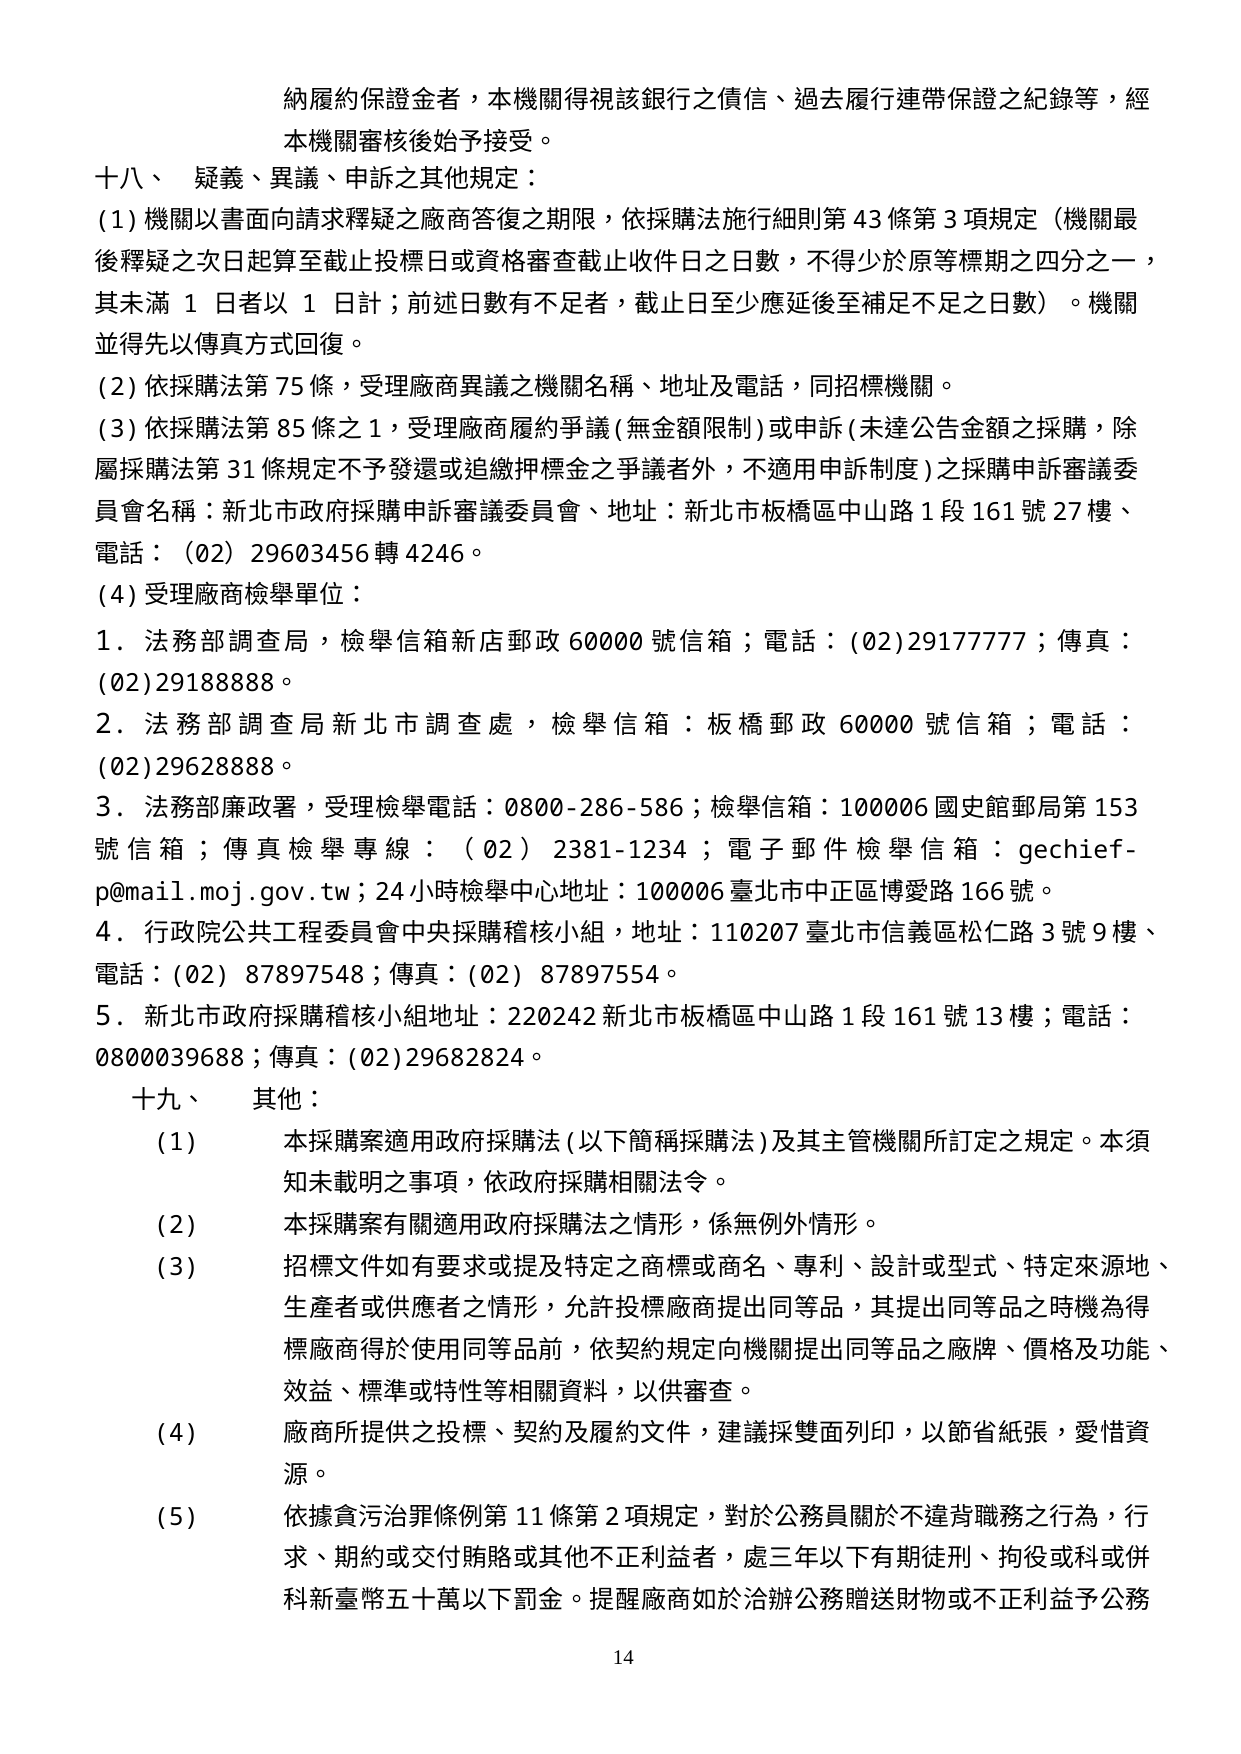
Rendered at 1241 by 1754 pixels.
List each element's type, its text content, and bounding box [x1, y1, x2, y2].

list 法務部調查局新北市調查處，檢舉信箱：板橋郵政60000號信箱；電話：(02)29628888。 [94, 700, 1138, 783]
list 法務部廉政署，受理檢舉電話：0800-286-586；檢舉信箱：100006國史館郵局第153號信箱；傳真檢舉專線：（02）2381-1234；電子郵件檢舉信箱：gechief-p@mail.moj.gov.tw；24小時檢舉中心地址：100006臺北市中正區博愛路166號。 [94, 783, 1138, 908]
list 法務部調查局，檢舉信箱新店郵政60000號信箱；電話：(02)29177777；傳真：(02)29188888。 [94, 617, 1138, 700]
list 招標文件如有要求或提及特定之商標或商名、專利、設計或型式、特定來源地、生產者或供應者之情形，允許投標廠商提出同等品，其提出同等品之時機為得標廠商得於使用同等品前，依契約規定向機關提出同等品之廠牌、價格及功能、效益、標準或特性等相關資料，以供審查。 [153, 1242, 1152, 1408]
list 納履約保證金者，本機關得視該銀行之債信、過去履行連帶保證之紀錄等，經本機關審核後始予接受。 [153, 75, 1152, 158]
list 本採購案適用政府採購法(以下簡稱採購法)及其主管機關所訂定之規定。本須知未載明之事項，依政府採購相關法令。 [153, 1117, 1152, 1200]
list 受理廠商檢舉單位： [94, 575, 1138, 611]
list 本採購案有關適用政府採購法之情形，係無例外情形。 [153, 1200, 1152, 1242]
list 依採購法第85條之1，受理廠商履約爭議(無金額限制)或申訴(未達公告金額之採購，除屬採購法第31條規定不予發還或追繳押標金之爭議者外，不適用申訴制度)之採購申訴審議委員會名稱：新北市政府採購申訴審議委員會、地址：新北市板橋區中山路1段161號27樓、電話：（02）29603456轉4246。 [94, 408, 1138, 569]
list 疑義、異議、申訴之其他規定： [94, 158, 1138, 194]
list 新北市政府採購稽核小組地址：220242新北市板橋區中山路1段161號13樓；電話：0800039688；傳真：(02)29682824。 [94, 992, 1138, 1075]
list 其他： [132, 1075, 1152, 1117]
list 依據貪污治罪條例第11條第2項規定，對於公務員關於不違背職務之行為，行求、期約或交付賄賂或其他不正利益者，處三年以下有期徒刑、拘役或科或併科新臺幣五十萬以下罰金。提醒廠商如於洽辦公務贈送財物或不正利益予公務 [153, 1492, 1152, 1617]
list 廠商所提供之投標、契約及履約文件，建議採雙面列印，以節省紙張，愛惜資源。 [153, 1408, 1152, 1492]
list 行政院公共工程委員會中央採購稽核小組，地址：110207臺北市信義區松仁路3號9樓、電話：(02) 87897548；傳真：(02) 87897554。 [94, 908, 1138, 992]
list 機關以書面向請求釋疑之廠商答復之期限，依採購法施行細則第43條第3項規定（機關最後釋疑之次日起算至截止投標日或資格審查截止收件日之日數，不得少於原等標期之四分之一，其未滿 1 日者以 1 日計；前述日數有不足者，截止日至少應延後至補足不足之日數）。機關並得先以傳真方式回復。 [94, 200, 1138, 361]
list 依採購法第75條，受理廠商異議之機關名稱、地址及電話，同招標機關。 [94, 367, 1138, 403]
